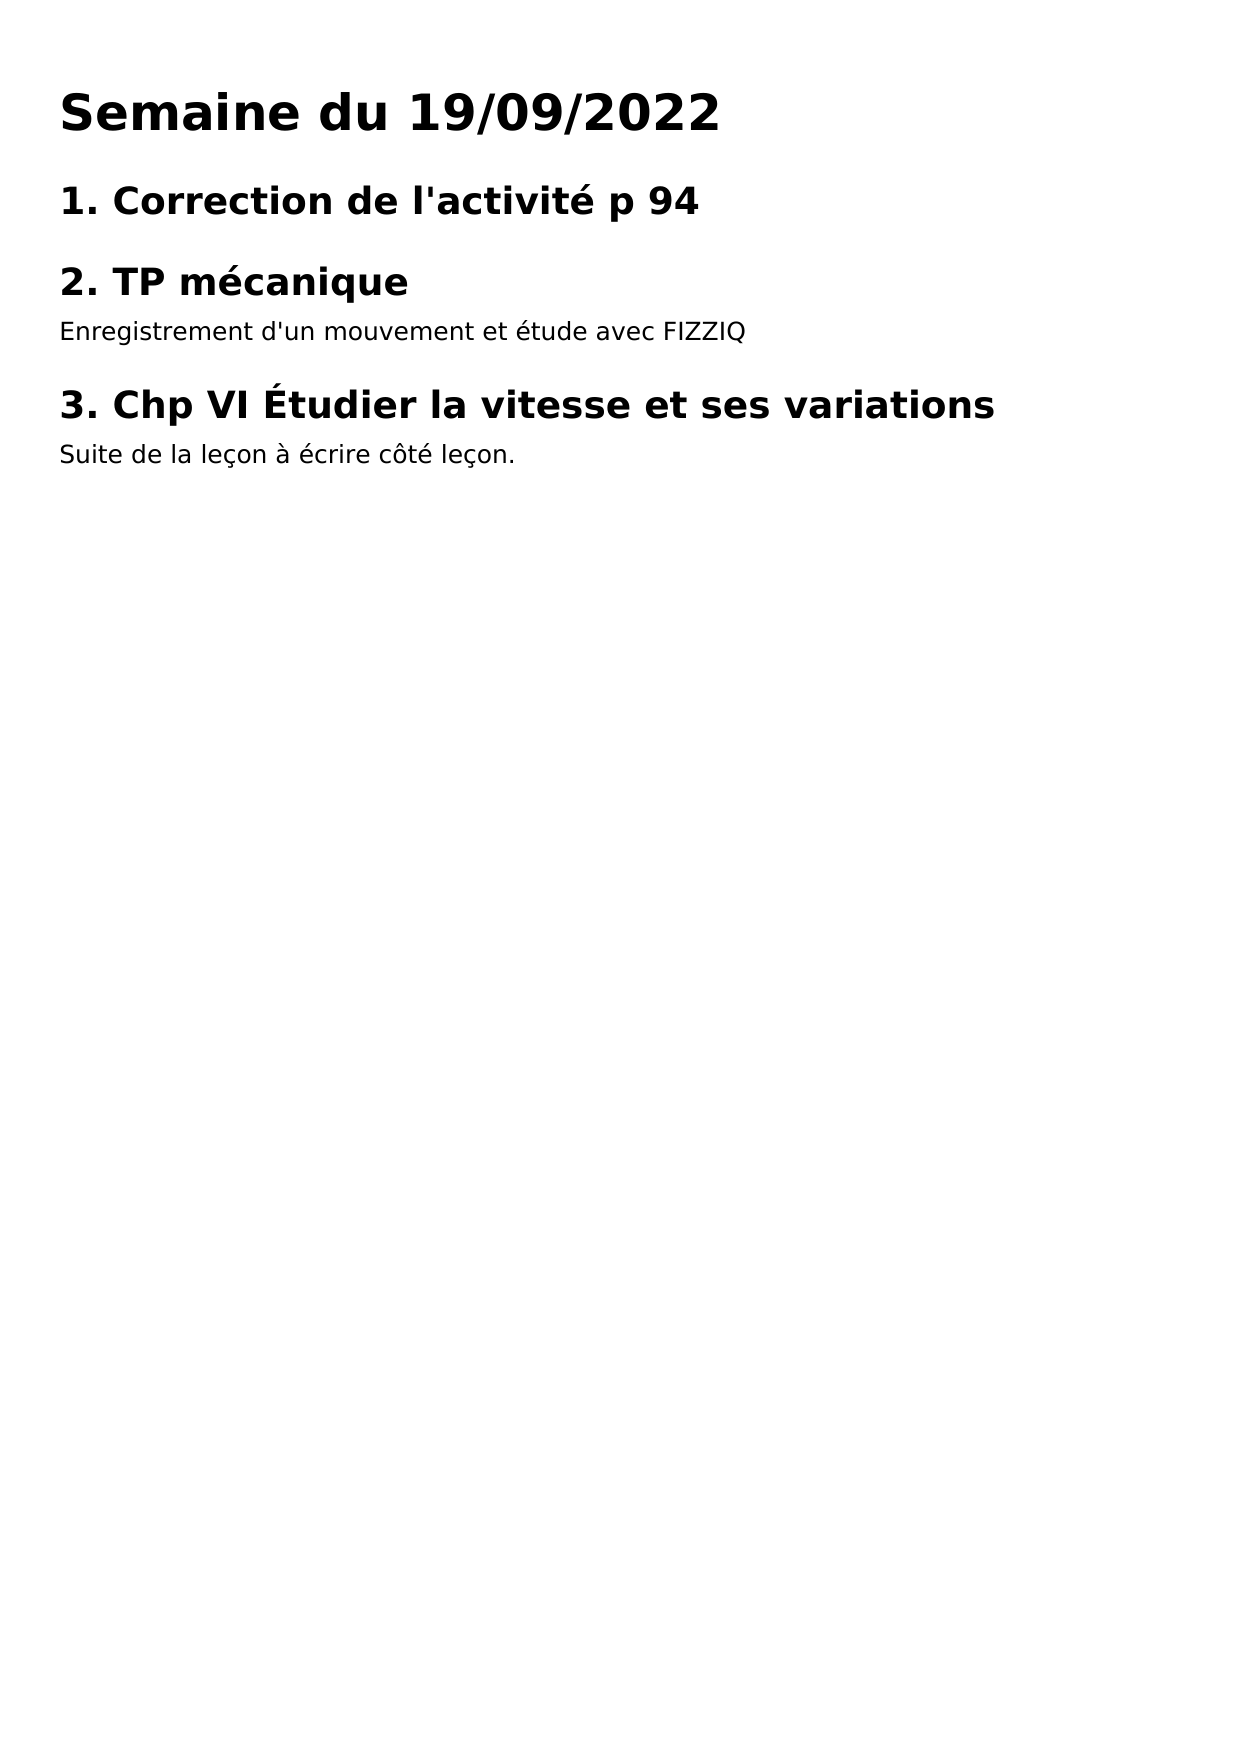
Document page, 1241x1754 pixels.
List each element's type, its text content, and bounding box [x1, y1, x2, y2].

subtitle 1. Correction de l'activité p 94 [59, 180, 1181, 223]
subtitle Semaine du 19/09/2022 [59, 84, 1181, 142]
subtitle 3. Chp VI Étudier la vitesse et ses variations [59, 384, 1181, 427]
text Suite de la leçon à écrire côté leçon. [59, 440, 1181, 469]
text Enregistrement d'un mouvement et étude avec FIZZIQ [59, 317, 1181, 346]
subtitle 2. TP mécanique [59, 261, 1181, 304]
